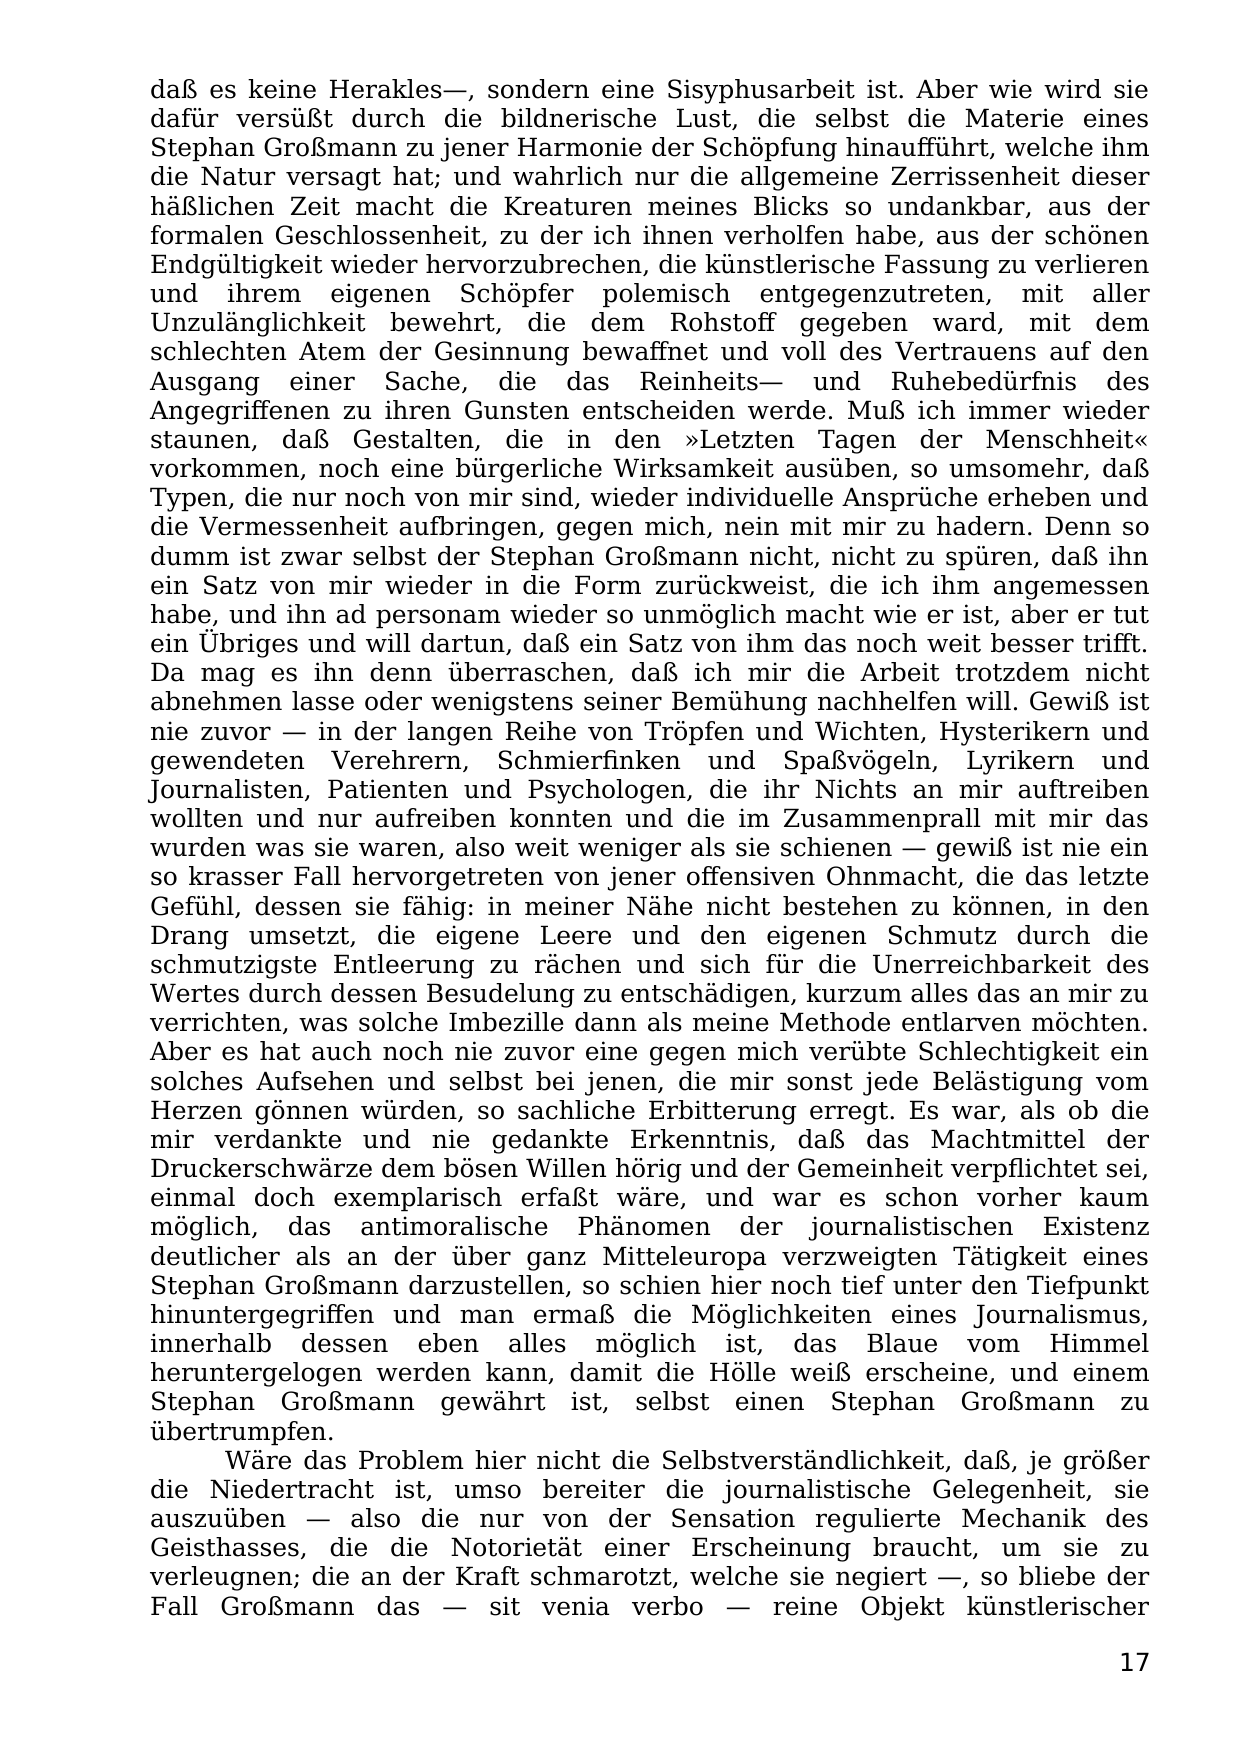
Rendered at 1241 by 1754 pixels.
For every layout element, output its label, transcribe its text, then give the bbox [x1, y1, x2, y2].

text Wäre das Problem hier nicht die Selbstverständlichkeit, daß, je größer die Niedertracht ist, umso bereiter die journalistische Gelegenheit, sie auszuüben — also die nur von der Sensation regulierte Mechanik des Geisthasses, die die Notorietät einer Erscheinung braucht, um sie zu verleugnen; die an der Kraft schmarotzt, welche sie negiert —, so bliebe der Fall Großmann das — sit venia verbo — reine Objekt künstlerischer [150, 1446, 1151, 1621]
text daß es keine Herakles—, sondern eine Sisyphusarbeit ist. Aber wie wird sie dafür versüßt durch die bildnerische Lust, die selbst die Materie eines Stephan Großmann zu jener Harmonie der Schöpfung hinaufführt, welche ihm die Natur versagt hat; und wahrlich nur die allgemeine Zerrissenheit dieser häßlichen Zeit macht die Kreaturen meines Blicks so undankbar, aus der formalen Geschlossenheit, zu der ich ihnen verholfen habe, aus der schönen Endgültigkeit wieder hervorzubrechen, die künstlerische Fassung zu verlieren und ihrem eigenen Schöpfer polemisch entgegenzutreten, mit aller Unzulänglichkeit bewehrt, die dem Rohstoff gegeben ward, mit dem schlechten Atem der Gesinnung bewaffnet und voll des Vertrauens auf den Ausgang einer Sache, die das Reinheits— und Ruhebedürfnis des Angegriffenen zu ihren Gunsten entscheiden werde. Muß ich immer wieder staunen, daß Gestalten, die in den »Letzten Tagen der Menschheit« vorkommen, noch eine bürgerliche Wirksamkeit ausüben, so umsomehr, daß Typen, die nur noch von mir sind, wieder individuelle Ansprüche erheben und die Vermessenheit aufbringen, gegen mich, nein mit mir zu hadern. Denn so dumm ist zwar selbst der Stephan Großmann nicht, nicht zu spüren, daß ihn ein Satz von mir wieder in die Form zurückweist, die ich ihm angemessen habe, und ihn ad personam wieder so unmöglich macht wie er ist, aber er tut ein Übriges und will dartun, daß ein Satz von ihm das noch weit besser trifft. Da mag es ihn denn überraschen, daß ich mir die Arbeit trotzdem nicht abnehmen lasse oder wenigstens seiner Bemühung nachhelfen will. Gewiß ist nie zuvor — in der langen Reihe von Tröpfen und Wichten, Hysterikern und gewendeten Verehrern, Schmierfinken und Spaßvögeln, Lyrikern und Journalisten, Patienten und Psychologen, die ihr Nichts an mir auftreiben wollten und nur aufreiben konnten und die im Zusammenprall mit mir das wurden was sie waren, also weit weniger als sie schienen — gewiß ist nie ein so krasser Fall hervorgetreten von jener offensiven Ohnmacht, die das letzte Gefühl, dessen sie fähig: in meiner Nähe nicht bestehen zu können, in den Drang umsetzt, die eigene Leere und den eigenen Schmutz durch die schmutzigste Entleerung zu rächen und sich für die Unerreichbarkeit des Wertes durch dessen Besudelung zu entschädigen, kurzum alles das an mir zu verrichten, was solche Imbezille dann als meine Methode entlarven möchten. Aber es hat auch noch nie zuvor eine gegen mich verübte Schlechtigkeit ein solches Aufsehen und selbst bei jenen, die mir sonst jede Belästigung vom Herzen gönnen würden, so sachliche Erbitterung erregt. Es war, als ob die mir verdankte und nie gedankte Erkenntnis, daß das Machtmittel der Druckerschwärze dem bösen Willen hörig und der Gemeinheit verpflichtet sei, einmal doch exemplarisch erfaßt wäre, und war es schon vorher kaum möglich, das antimoralische Phänomen der journalistischen Existenz deutlicher als an der über ganz Mitteleuropa verzweigten Tätigkeit eines Stephan Großmann darzustellen, so schien hier noch tief unter den Tiefpunkt hinuntergegriffen und man ermaß die Möglichkeiten eines Journalismus, innerhalb dessen eben alles möglich ist, das Blaue vom Himmel heruntergelogen werden kann, damit die Hölle weiß erscheine, und einem Stephan Großmann gewährt ist, selbst einen Stephan Großmann zu übertrumpfen. [150, 75, 1151, 1446]
